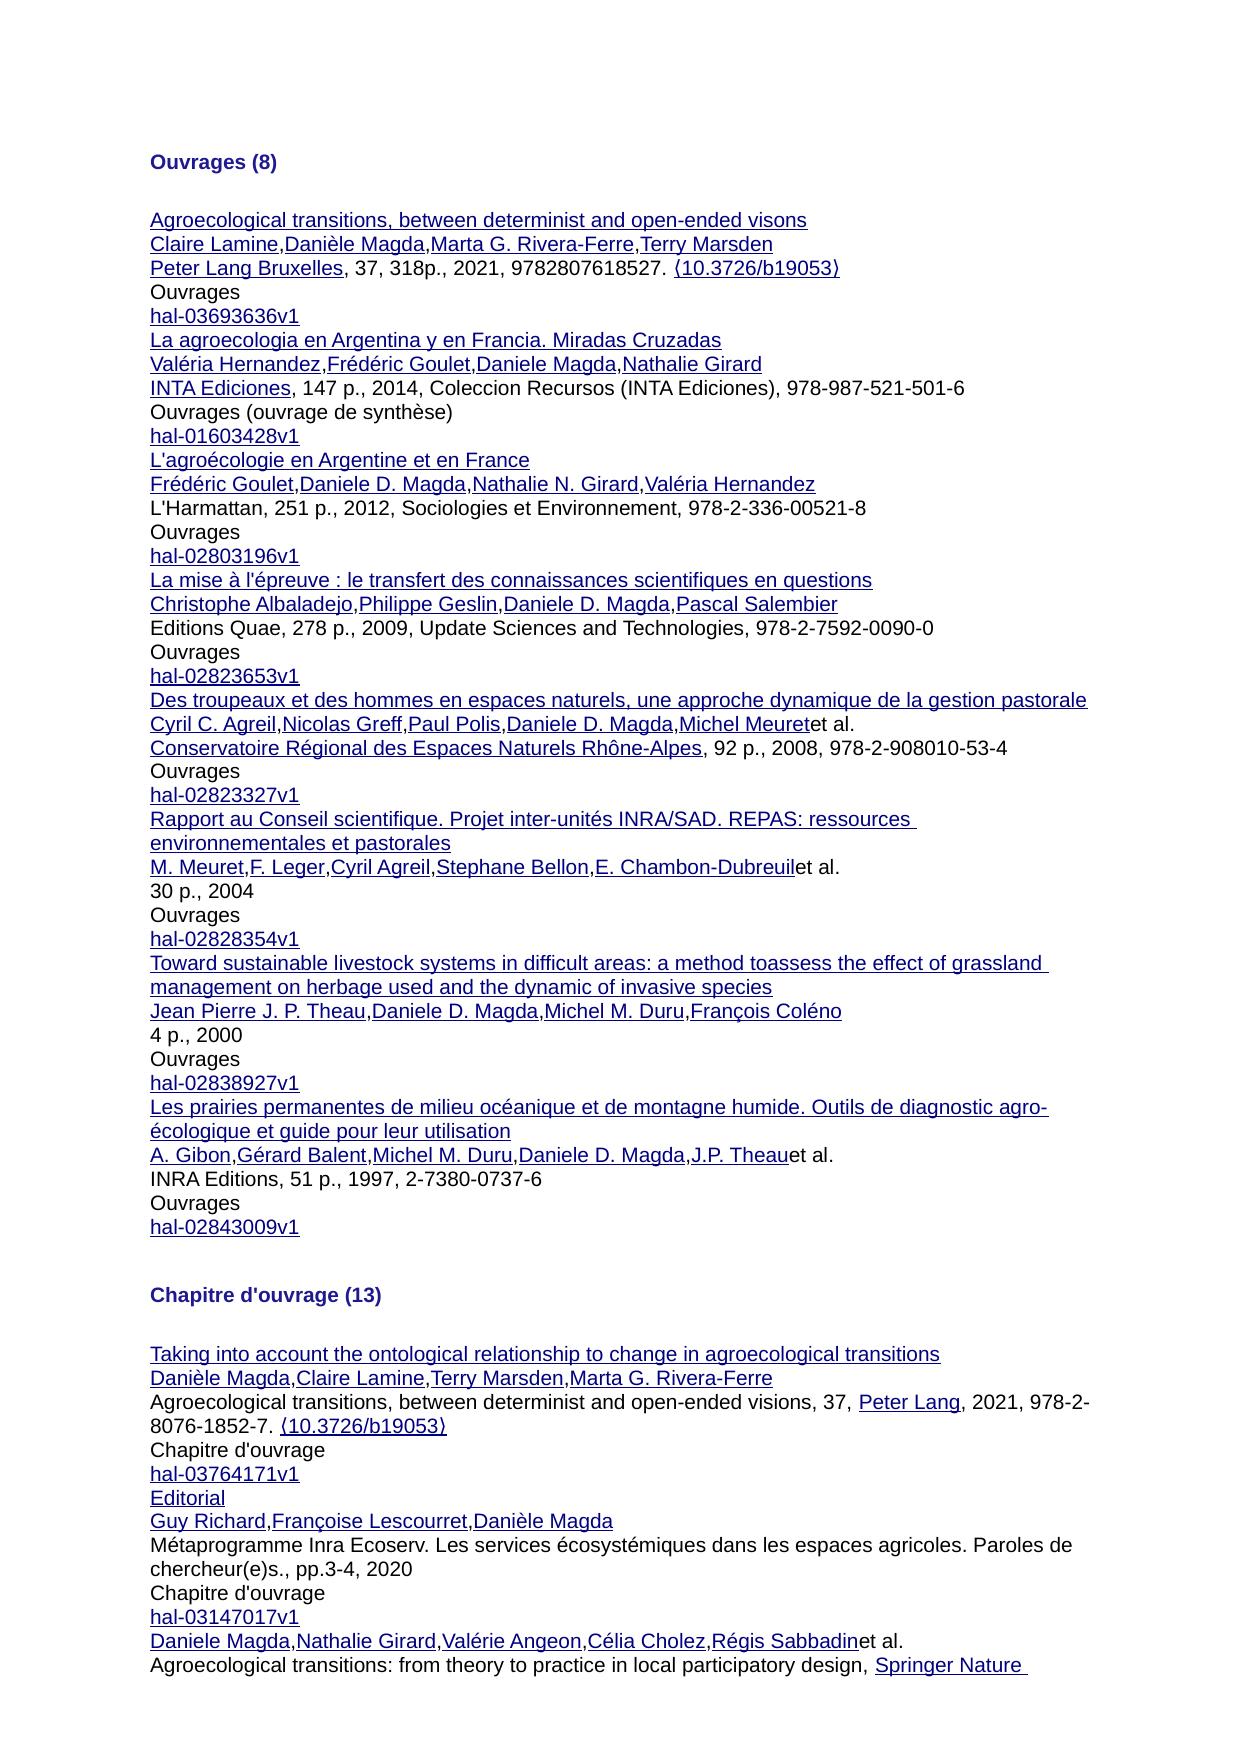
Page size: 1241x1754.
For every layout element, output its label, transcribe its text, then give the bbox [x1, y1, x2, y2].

table_cell Editorial Guy Richard,Françoise Lescourret,Danièle Magda Métaprogramme Inra Ecoserv. Les services écosystémiques dans les espaces agricoles. Paroles de chercheur(e)s., pp.3-4, 2020 Chapitre d'ouvrage hal-03147017v1 [150, 1485, 1090, 1629]
table_cell Les prairies permanentes de milieu océanique et de montagne humide. Outils de diagnostic agro-écologique et guide pour leur utilisation A. Gibon,Gérard Balent,Michel M. Duru,Daniele D. Magda,J.P. Theauet al. INRA Editions, 51 p., 1997, 2-7380-0737-6 Ouvrages hal-02843009v1 [150, 1095, 1090, 1238]
table_cell La agroecologia en Argentina y en Francia. Miradas Cruzadas Valéria Hernandez,Frédéric Goulet,Daniele Magda,Nathalie Girard INTA Ediciones, 147 p., 2014, Coleccion Recursos (INTA Ediciones), 978-987-521-501-6 Ouvrages (ouvrage de synthèse) hal-01603428v1 [150, 328, 1090, 448]
table_header Taking into account the ontological relationship to change in agroecological transitions Danièle Magda,Claire Lamine,Terry Marsden,Marta G. Rivera-Ferre Agroecological transitions, between determinist and open-ended visions, 37, Peter Lang, 2021, 978-2-8076-1852-7. ⟨10.3726/b19053⟩ Chapitre d'ouvrage hal-03764171v1 [150, 1342, 1090, 1485]
table_cell A plurality of viewpoints regarding the uncertainties of the agroecological transition Daniele Magda,Nathalie Girard,Valérie Angeon,Célia Cholez,Régis Sabbadinet al. Agroecological transitions: from theory to practice in local participatory design, Springer Nature Switzerland AG, 335 p., 2018, 978-3-030-01952-5. ⟨10.1007/978-3-030-01953-2_6⟩ Chapitre d'ouvrage hal-02071898v1 [150, 1629, 1090, 1677]
table_cell Rapport au Conseil scientifique. Projet inter-unités INRA/SAD. REPAS: ressources environnementales et pastorales M. Meuret,F. Leger,Cyril Agreil,Stephane Bellon,E. Chambon-Dubreuilet al. 30 p., 2004 Ouvrages hal-02828354v1 [150, 807, 1090, 951]
table_cell Des troupeaux et des hommes en espaces naturels, une approche dynamique de la gestion pastorale Cyril C. Agreil,Nicolas Greff,Paul Polis,Daniele D. Magda,Michel Meuretet al. Conservatoire Régional des Espaces Naturels Rhône-Alpes, 92 p., 2008, 978-2-908010-53-4 Ouvrages hal-02823327v1 [150, 688, 1090, 807]
table_cell La mise à l'épreuve : le transfert des connaissances scientifiques en questions Christophe Albaladejo,Philippe Geslin,Daniele D. Magda,Pascal Salembier Editions Quae, 278 p., 2009, Update Sciences and Technologies, 978-2-7592-0090-0 Ouvrages hal-02823653v1 [150, 568, 1090, 687]
table_cell L'agroécologie en Argentine et en France Frédéric Goulet,Daniele D. Magda,Nathalie N. Girard,Valéria Hernandez L'Harmattan, 251 p., 2012, Sociologies et Environnement, 978-2-336-00521-8 Ouvrages hal-02803196v1 [150, 448, 1090, 568]
subtitle Chapitre d'ouvrage (13) [150, 1283, 1090, 1307]
subtitle Ouvrages (8) [150, 150, 1090, 174]
table_header Agroecological transitions, between determinist and open-ended visons Claire Lamine,Danièle Magda,Marta G. Rivera-Ferre,Terry Marsden Peter Lang Bruxelles, 37, 318p., 2021, 9782807618527. ⟨10.3726/b19053⟩ Ouvrages hal-03693636v1 [150, 208, 1090, 328]
table_cell Toward sustainable livestock systems in difficult areas: a method toassess the effect of grassland management on herbage used and the dynamic of invasive species Jean Pierre J. P. Theau,Daniele D. Magda,Michel M. Duru,François Coléno 4 p., 2000 Ouvrages hal-02838927v1 [150, 951, 1090, 1095]
